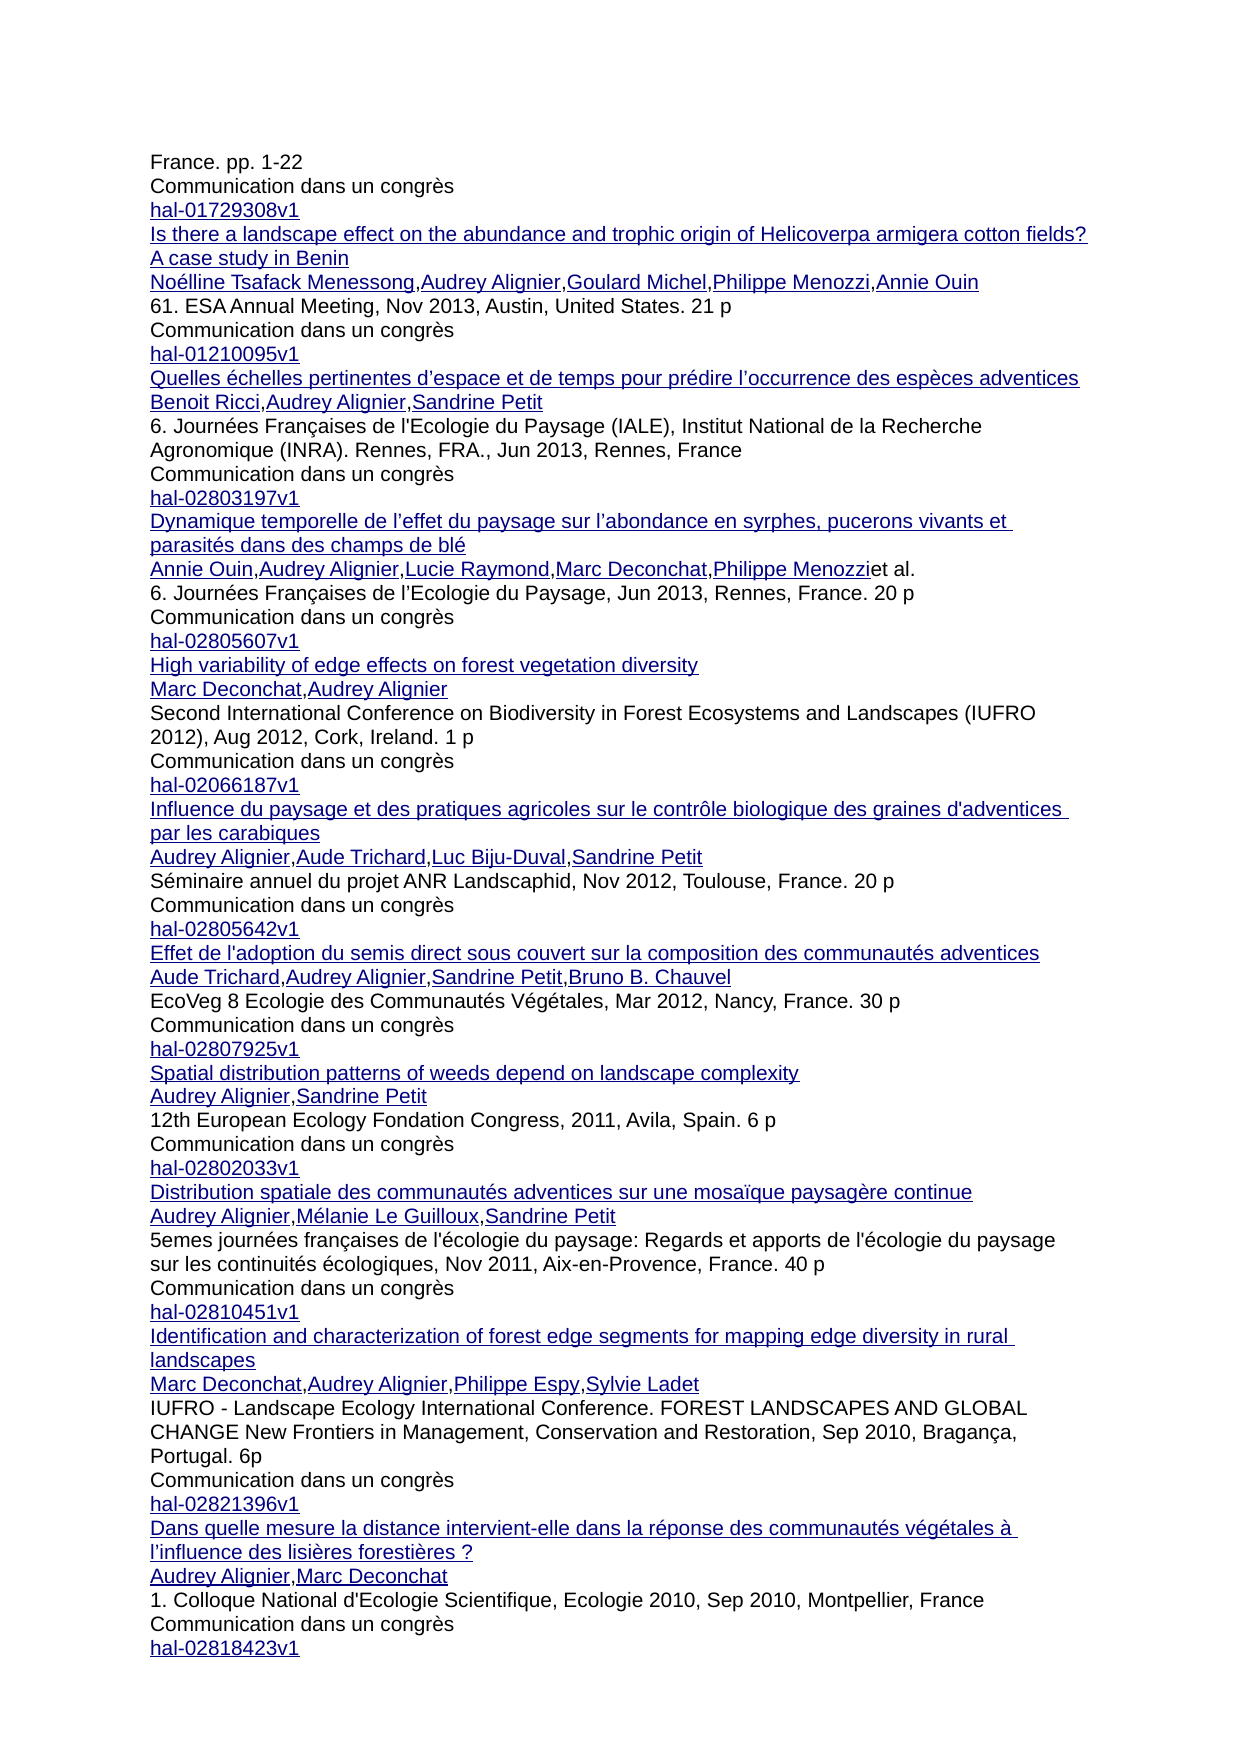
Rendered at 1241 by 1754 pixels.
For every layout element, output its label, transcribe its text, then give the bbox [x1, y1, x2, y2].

table_cell Effets de lisière sur la diversité des communautés végétales dans différents paysages forestiers Audrey Alignier,Richard Chevalier,Didier Alard,Emmanuel Corcket 9e congrès francophone d’écologie des communautés végétales ECOVEG 9, Apr 2013, Tours, France. pp. 1-22 Communication dans un congrès hal-01729308v1 [150, 150, 1090, 222]
table_cell Is there a landscape effect on the abundance and trophic origin of Helicoverpa armigera cotton fields? A case study in Benin Noélline Tsafack Menessong,Audrey Alignier,Goulard Michel,Philippe Menozzi,Annie Ouin 61. ESA Annual Meeting, Nov 2013, Austin, United States. 21 p Communication dans un congrès hal-01210095v1 [150, 222, 1090, 366]
table_cell Quelles échelles pertinentes d’espace et de temps pour prédire l’occurrence des espèces adventices Benoit Ricci,Audrey Alignier,Sandrine Petit 6. Journées Françaises de l'Ecologie du Paysage (IALE), Institut National de la Recherche Agronomique (INRA). Rennes, FRA., Jun 2013, Rennes, France Communication dans un congrès hal-02803197v1 [150, 366, 1090, 509]
table_cell Dynamique temporelle de l’effet du paysage sur l’abondance en syrphes, pucerons vivants et parasités dans des champs de blé Annie Ouin,Audrey Alignier,Lucie Raymond,Marc Deconchat,Philippe Menozziet al. 6. Journées Françaises de l’Ecologie du Paysage, Jun 2013, Rennes, France. 20 p Communication dans un congrès hal-02805607v1 [150, 509, 1090, 653]
table_cell High variability of edge effects on forest vegetation diversity Marc Deconchat,Audrey Alignier Second International Conference on Biodiversity in Forest Ecosystems and Landscapes (IUFRO 2012), Aug 2012, Cork, Ireland. 1 p Communication dans un congrès hal-02066187v1 [150, 653, 1090, 797]
table_cell Spatial distribution patterns of weeds depend on landscape complexity Audrey Alignier,Sandrine Petit 12th European Ecology Fondation Congress, 2011, Avila, Spain. 6 p Communication dans un congrès hal-02802033v1 [150, 1060, 1090, 1180]
table_cell Influence du paysage et des pratiques agricoles sur le contrôle biologique des graines d'adventices par les carabiques Audrey Alignier,Aude Trichard,Luc Biju-Duval,Sandrine Petit Séminaire annuel du projet ANR Landscaphid, Nov 2012, Toulouse, France. 20 p Communication dans un congrès hal-02805642v1 [150, 797, 1090, 941]
table_cell Identification and characterization of forest edge segments for mapping edge diversity in rural landscapes Marc Deconchat,Audrey Alignier,Philippe Espy,Sylvie Ladet IUFRO - Landscape Ecology International Conference. FOREST LANDSCAPES AND GLOBAL CHANGE New Frontiers in Management, Conservation and Restoration, Sep 2010, Bragança, Portugal. 6p Communication dans un congrès hal-02821396v1 [150, 1324, 1090, 1516]
table_cell Effet de l'adoption du semis direct sous couvert sur la composition des communautés adventices Aude Trichard,Audrey Alignier,Sandrine Petit,Bruno B. Chauvel EcoVeg 8 Ecologie des Communautés Végétales, Mar 2012, Nancy, France. 30 p Communication dans un congrès hal-02807925v1 [150, 941, 1090, 1060]
table_cell Distribution spatiale des communautés adventices sur une mosaïque paysagère continue Audrey Alignier,Mélanie Le Guilloux,Sandrine Petit 5emes journées françaises de l'écologie du paysage: Regards et apports de l'écologie du paysage sur les continuités écologiques, Nov 2011, Aix-en-Provence, France. 40 p Communication dans un congrès hal-02810451v1 [150, 1180, 1090, 1324]
table_cell Dans quelle mesure la distance intervient‐elle dans la réponse des communautés végétales à l’influence des lisières forestières ? Audrey Alignier,Marc Deconchat 1. Colloque National d'Ecologie Scientifique, Ecologie 2010, Sep 2010, Montpellier, France Communication dans un congrès hal-02818423v1 [150, 1516, 1090, 1659]
